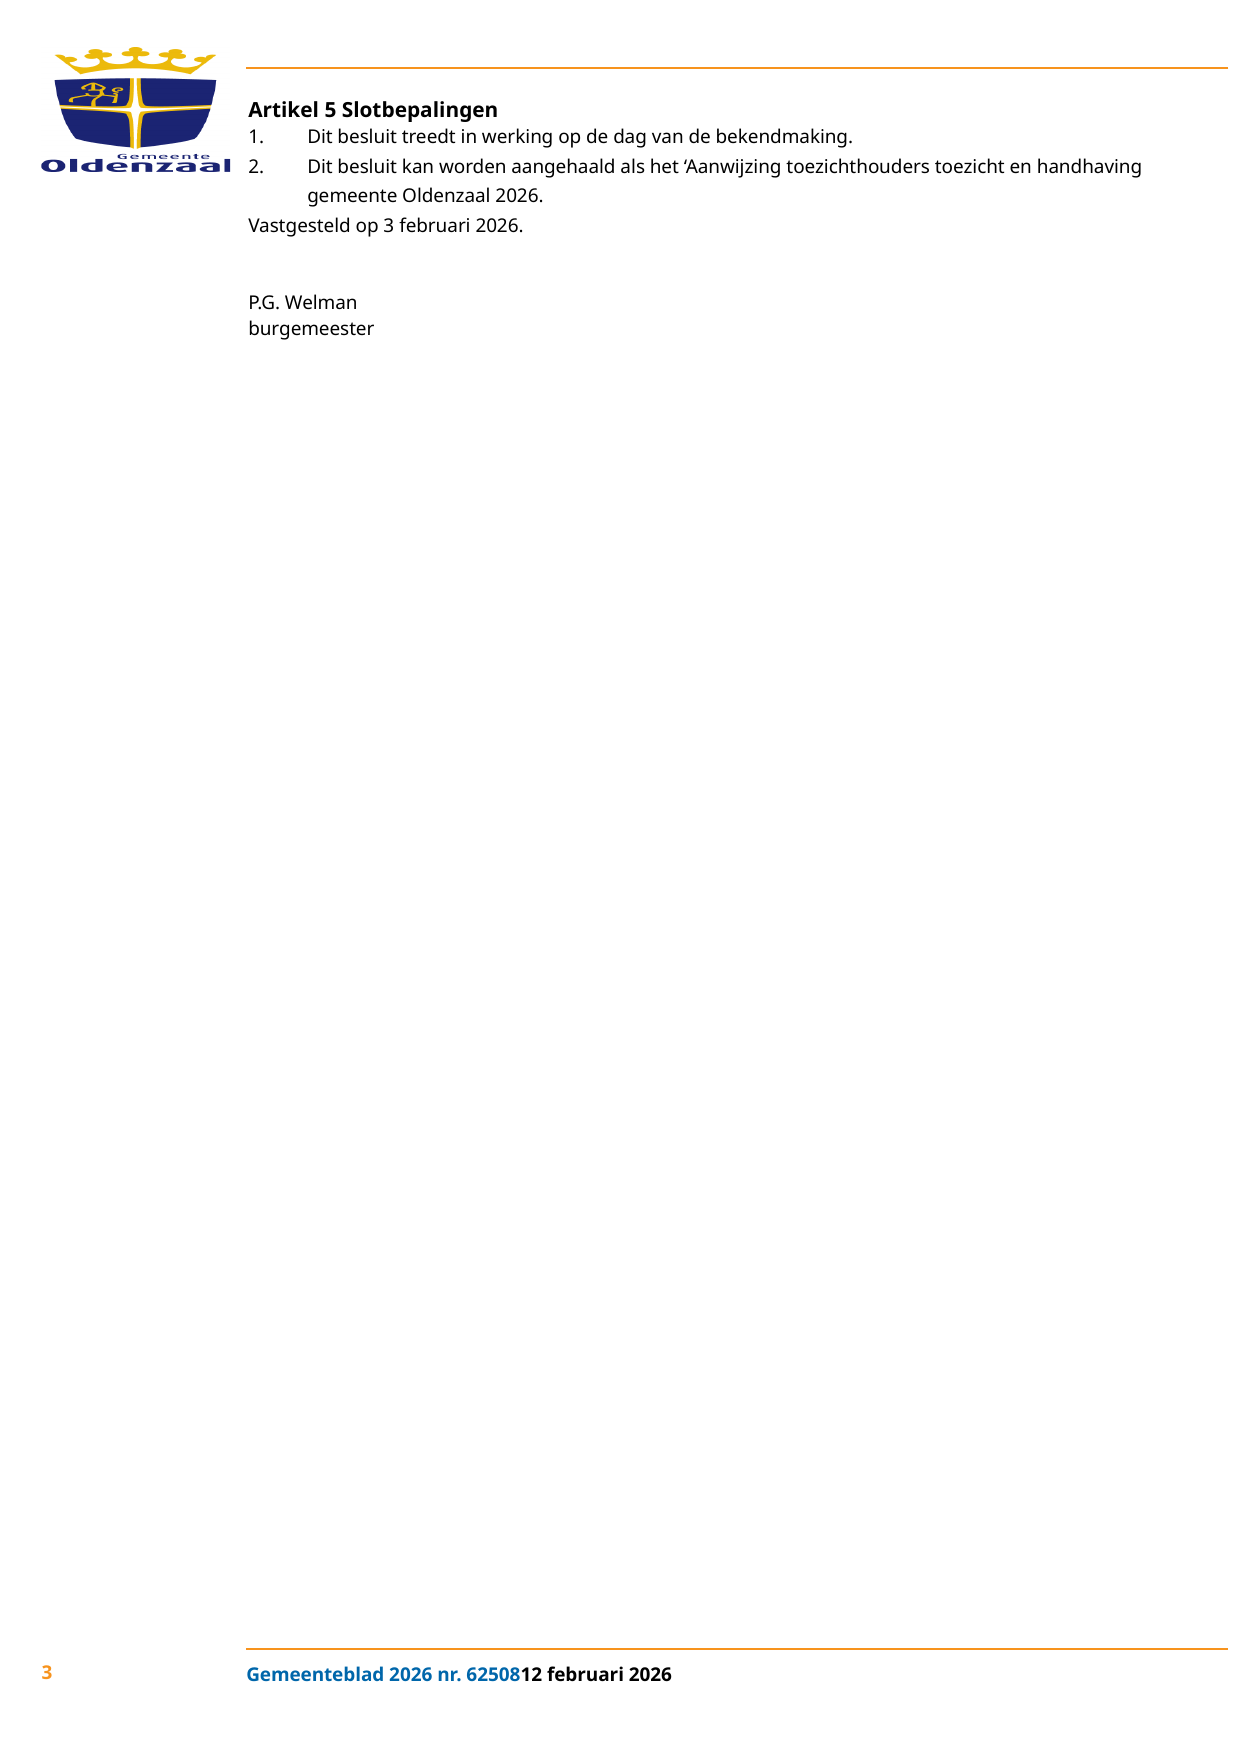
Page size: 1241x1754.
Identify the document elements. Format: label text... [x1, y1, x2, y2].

text Artikel 5 Slotbepalingen [248, 95, 1152, 123]
text Vastgesteld op 3 februari 2026. [248, 212, 1152, 238]
picture [41, 47, 231, 172]
list Dit besluit kan worden aangehaald als het ‘Aanwijzing toezichthouders toezicht en handhaving gemeente Oldenzaal 2026. [248, 153, 1152, 208]
text P.G. Welman [248, 289, 1152, 315]
text burgemeester [248, 315, 1152, 341]
list Dit besluit treedt in werking op de dag van de bekendmaking. [248, 123, 1152, 149]
